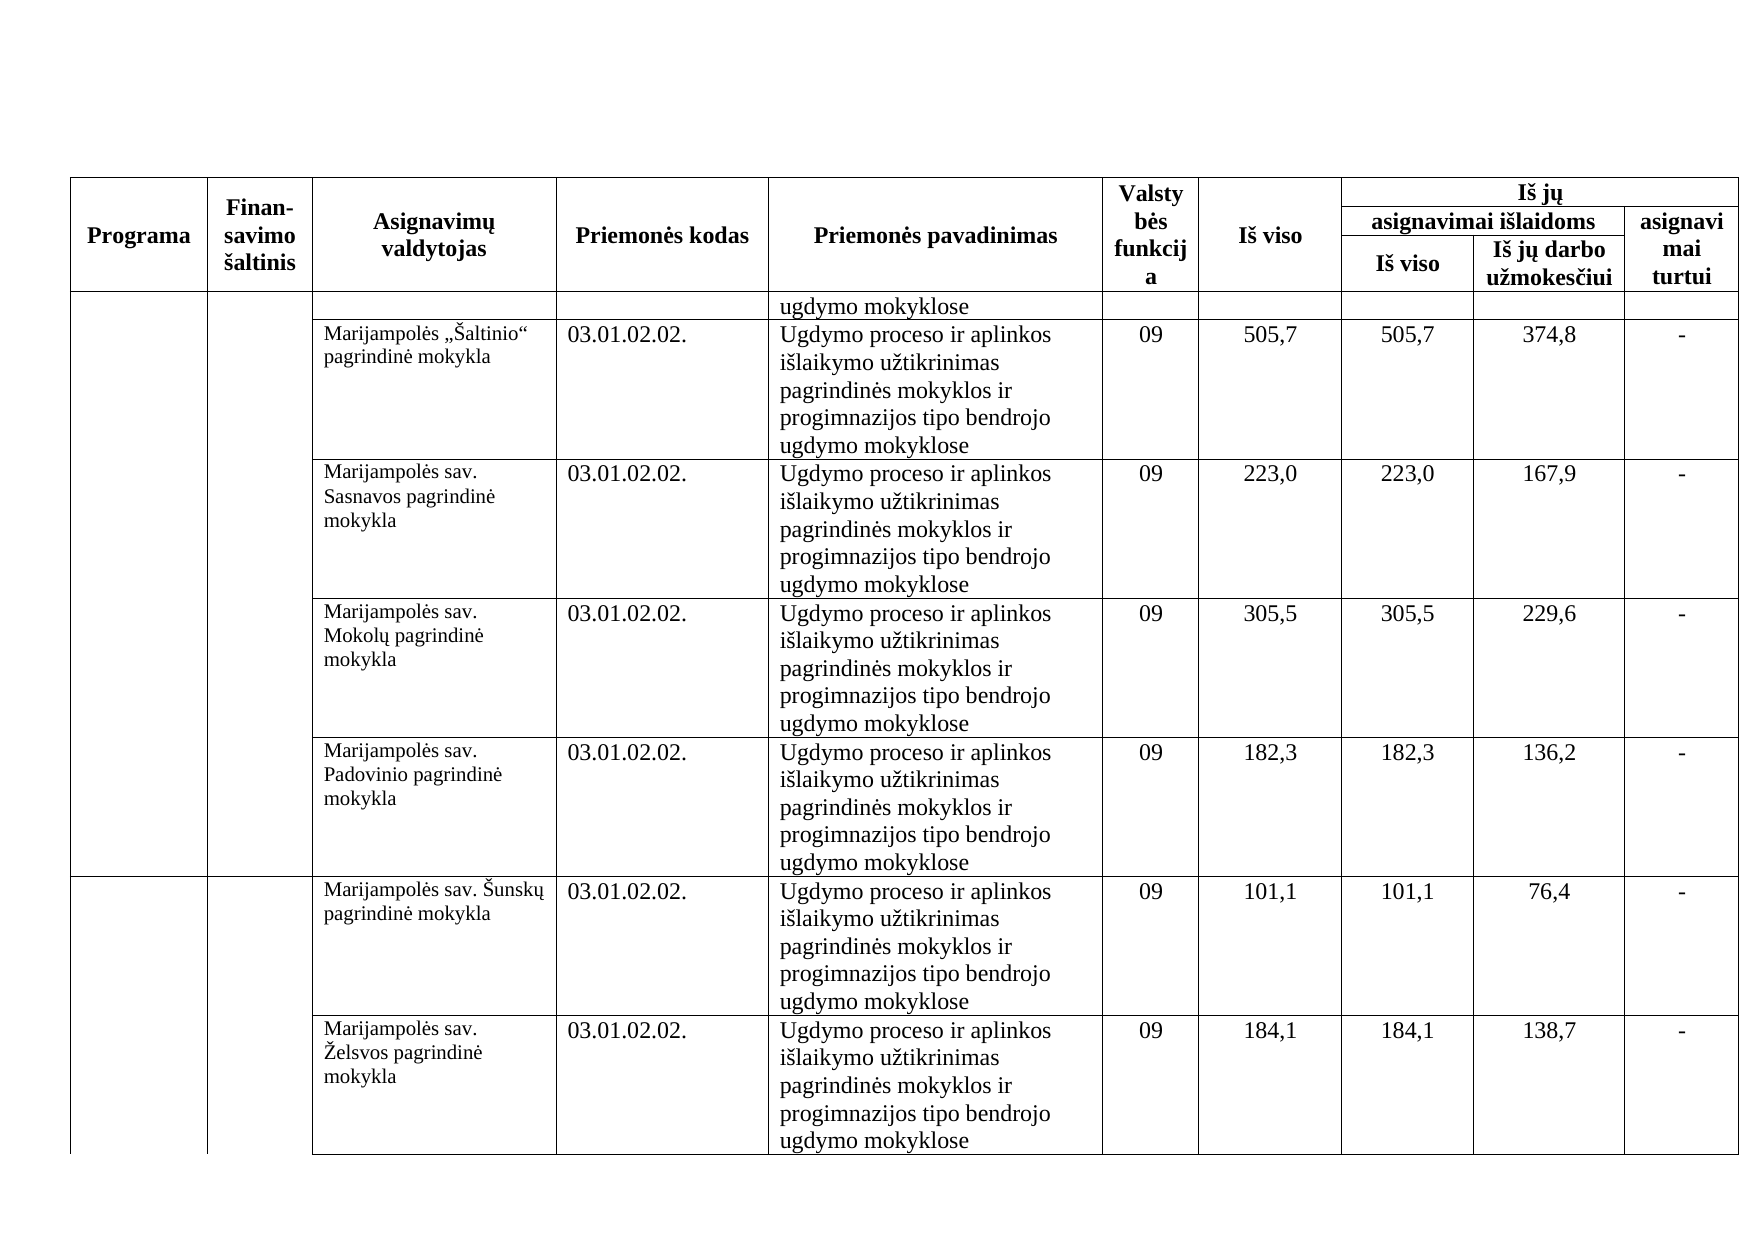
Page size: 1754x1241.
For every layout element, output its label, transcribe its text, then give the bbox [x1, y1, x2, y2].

table_cell - [1625, 599, 1738, 737]
table_cell [1103, 292, 1198, 319]
table_cell Ugdymo proceso ir aplinkos išlaikymo užtikrinimas pagrindinės mokyklos ir progimnazijos tipo bendrojo ugdymo mokyklose [769, 1016, 1102, 1154]
table_cell 182,3 [1342, 738, 1473, 876]
table_cell Ugdymo proceso ir aplinkos išlaikymo užtikrinimas pagrindinės mokyklos ir progimnazijos tipo bendrojo ugdymo mokyklose [769, 738, 1102, 876]
table_cell [557, 292, 768, 319]
table_cell Ugdymo proceso ir aplinkos išlaikymo užtikrinimas pagrindinės mokyklos ir progimnazijos tipo bendrojo ugdymo mokyklose [769, 877, 1102, 1015]
table_cell asignavimai išlaidoms [1342, 207, 1624, 234]
table_cell Iš jų darbo užmokesčiui [1474, 236, 1624, 291]
table_cell 09 [1103, 599, 1198, 737]
table_header Asignavimų valdytojas [313, 178, 556, 291]
table_cell [71, 292, 207, 319]
table_cell - [1625, 320, 1738, 458]
table_cell 09 [1103, 460, 1198, 597]
table_cell 223,0 [1199, 460, 1341, 597]
table_cell Ugdymo proceso ir aplinkos išlaikymo užtikrinimas pagrindinės mokyklos ir progimnazijos tipo bendrojo ugdymo mokyklose [769, 320, 1102, 458]
table_cell 101,1 [1342, 877, 1473, 1015]
table_header Priemonės kodas [557, 178, 768, 291]
table_cell 09 [1103, 1016, 1198, 1154]
table_cell 184,1 [1199, 1016, 1341, 1154]
table_cell [1199, 292, 1341, 319]
table_cell 03.01.02.02. [557, 599, 768, 737]
table_cell 167,9 [1474, 460, 1624, 597]
table_cell [208, 1015, 312, 1154]
table_cell asignavimai turtui įsigyti [1625, 207, 1738, 291]
table_cell Marijampolės sav. Želsvos pagrindinė mokykla [313, 1016, 556, 1154]
table_cell ugdymo mokyklose [769, 292, 1102, 319]
table_cell 184,1 [1342, 1016, 1473, 1154]
table_cell 229,6 [1474, 599, 1624, 737]
table_cell 223,0 [1342, 460, 1473, 597]
table_cell 374,8 [1474, 320, 1624, 458]
table_cell [1474, 292, 1624, 319]
table_cell 136,2 [1474, 738, 1624, 876]
table_cell 138,7 [1474, 1016, 1624, 1154]
table_cell [208, 459, 312, 597]
table_cell 09 [1103, 738, 1198, 876]
table_cell [71, 877, 207, 1015]
table_cell [208, 877, 312, 1015]
table_header Iš viso [1199, 178, 1341, 291]
table_cell Marijampolės „Šaltinio“ pagrindinė mokykla [313, 320, 556, 458]
table_cell [71, 319, 207, 458]
table_header Iš jų [1342, 178, 1738, 206]
table_cell 03.01.02.02. [557, 460, 768, 597]
table_cell [208, 737, 312, 876]
table_cell Marijampolės sav. Padovinio pagrindinė mokykla [313, 738, 556, 876]
table_cell 505,7 [1199, 320, 1341, 458]
table_cell 03.01.02.02. [557, 320, 768, 458]
table_cell - [1625, 1016, 1738, 1154]
table_cell 101,1 [1199, 877, 1341, 1015]
table_header Programa [71, 178, 207, 291]
table_cell [71, 1015, 207, 1154]
table_cell [71, 598, 207, 737]
table_cell 76,4 [1474, 877, 1624, 1015]
table_cell [313, 292, 556, 319]
table_cell Marijampolės sav. Šunskų pagrindinė mokykla [313, 877, 556, 1015]
table_cell Marijampolės sav. Sasnavos pagrindinė mokykla [313, 460, 556, 597]
table_cell 305,5 [1342, 599, 1473, 737]
table_cell 03.01.02.02. [557, 1016, 768, 1154]
table_cell 09 [1103, 877, 1198, 1015]
table_cell 03.01.02.02. [557, 877, 768, 1015]
table_header Priemonės pavadinimas [769, 178, 1102, 291]
table_header Finan-savimo šaltinis [208, 178, 312, 291]
table_cell Iš viso [1342, 236, 1473, 291]
table_cell 09 [1103, 320, 1198, 458]
table_cell Ugdymo proceso ir aplinkos išlaikymo užtikrinimas pagrindinės mokyklos ir progimnazijos tipo bendrojo ugdymo mokyklose [769, 460, 1102, 597]
table_cell 03.01.02.02. [557, 738, 768, 876]
table_cell [1342, 292, 1473, 319]
table_cell Ugdymo proceso ir aplinkos išlaikymo užtikrinimas pagrindinės mokyklos ir progimnazijos tipo bendrojo ugdymo mokyklose [769, 599, 1102, 737]
table_cell [208, 319, 312, 458]
table_cell 182,3 [1199, 738, 1341, 876]
table_cell - [1625, 738, 1738, 876]
table_cell [208, 598, 312, 737]
table_header Valstybės funkcija [1103, 178, 1198, 291]
table_cell - [1625, 460, 1738, 597]
table_cell - [1625, 292, 1738, 319]
table_cell [71, 459, 207, 597]
table_cell Marijampolės sav. Mokolų pagrindinė mokykla [313, 599, 556, 737]
table_cell 305,5 [1199, 599, 1341, 737]
table_cell [208, 292, 312, 319]
table_cell - [1625, 877, 1738, 1015]
table_cell [71, 737, 207, 876]
table_cell 505,7 [1342, 320, 1473, 458]
